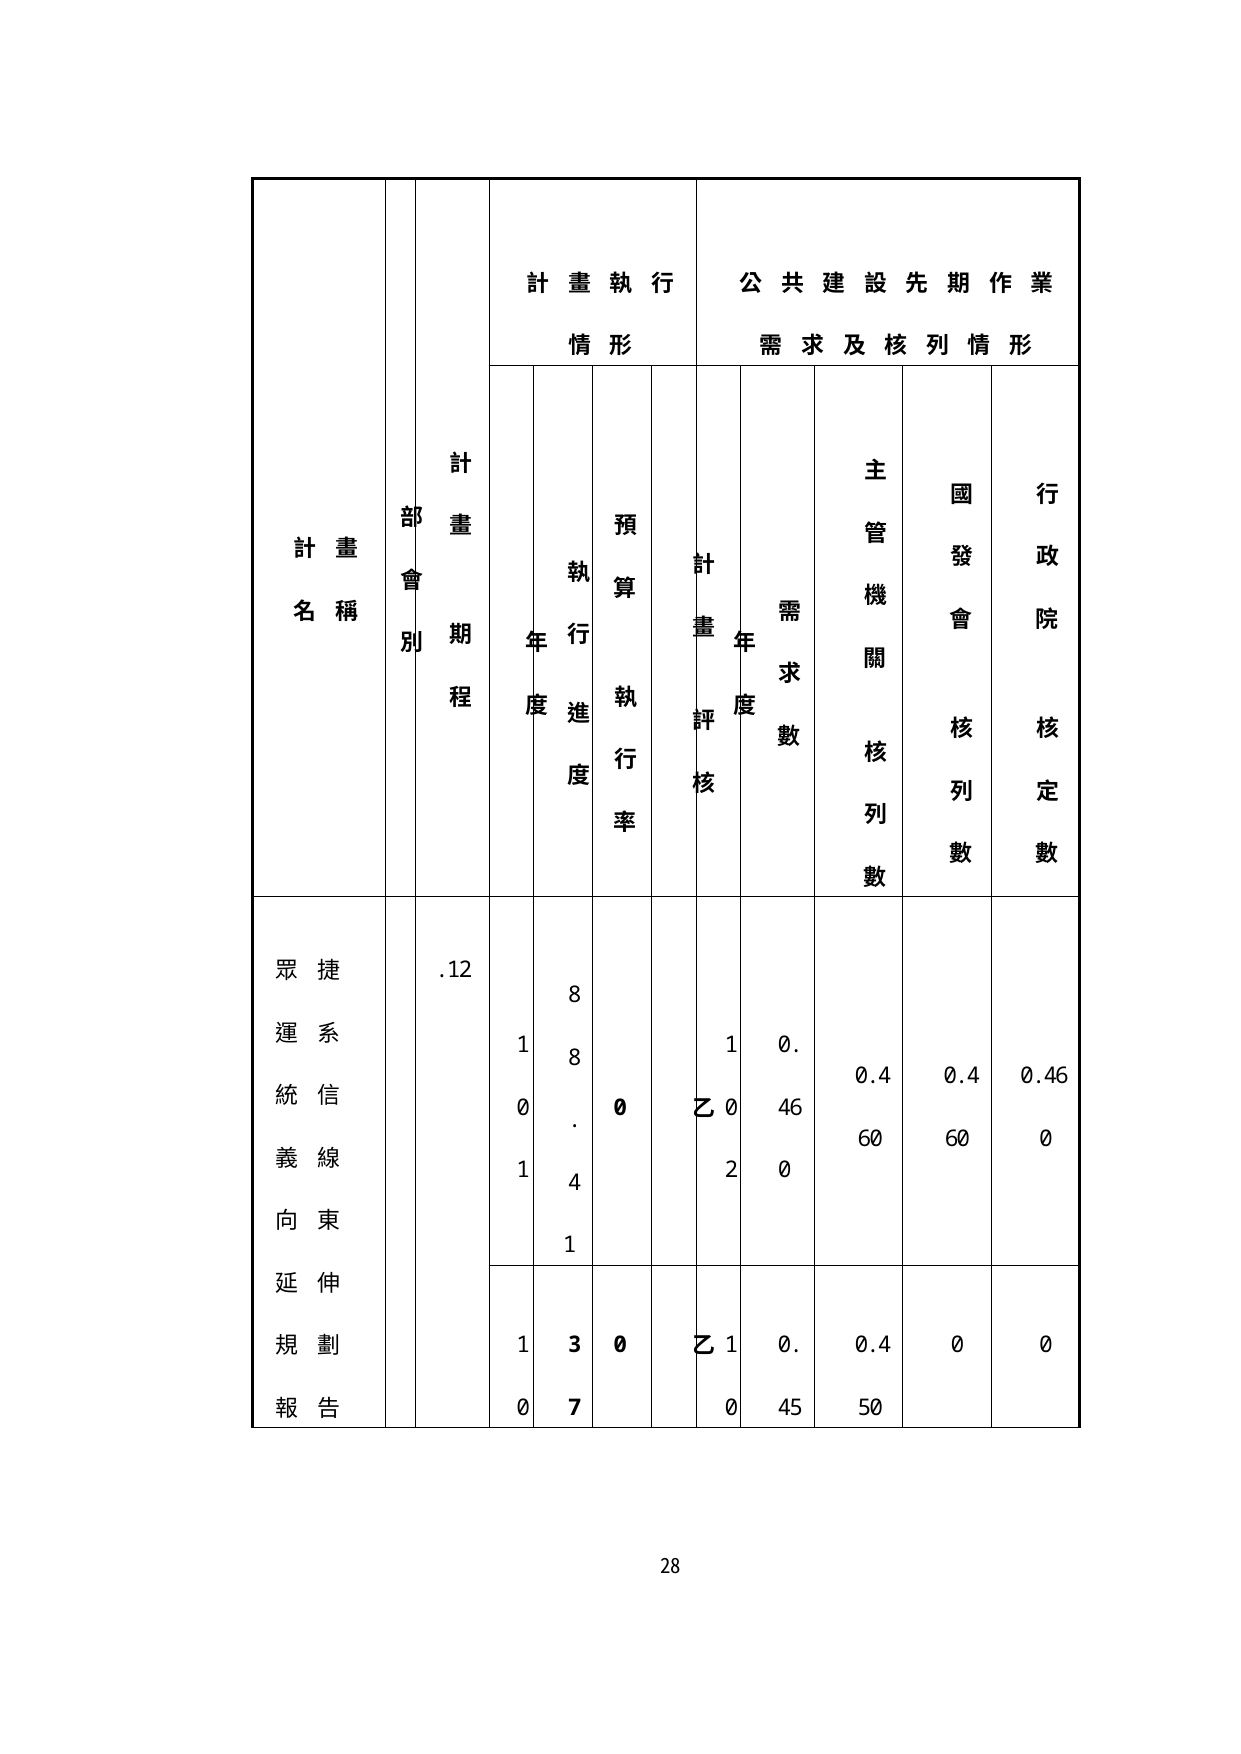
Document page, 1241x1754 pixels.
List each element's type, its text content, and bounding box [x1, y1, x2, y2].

table_cell 年度 [490, 366, 533, 896]
table_cell 國發會 核列數 [903, 366, 991, 896]
table_cell 99.2- 110.12 [416, 897, 489, 1427]
table_cell 0.460 [992, 897, 1078, 1265]
table_cell 88.41 [534, 897, 592, 1265]
table_cell 101 [490, 897, 533, 1265]
table_cell 0.460 [903, 897, 991, 1265]
table_cell 0.45 [741, 1266, 814, 1427]
table_cell 0.460 [815, 897, 902, 1265]
table_cell 0.460 [741, 897, 814, 1265]
table_header 部會別 [386, 180, 415, 896]
table_cell 乙 [652, 897, 696, 1265]
table_cell 10 [490, 1266, 533, 1427]
table_cell 計畫 評核 [652, 366, 696, 896]
table_cell 交通部 [386, 897, 415, 1427]
table_cell 年度 [697, 366, 740, 896]
table_cell 需求數 [741, 366, 814, 896]
table_cell 0 [903, 1266, 991, 1427]
table_cell 主管機關 核列數 [815, 366, 902, 896]
table_header 計畫執行情形 [490, 180, 696, 365]
table_cell 乙 [652, 1266, 696, 1427]
table_cell 102 [697, 897, 740, 1265]
table_header 計畫名稱 [254, 180, 385, 896]
table_cell 0 [593, 1266, 651, 1427]
table_cell 執行 進度 [534, 366, 592, 896]
table_cell 0.450 [815, 1266, 902, 1427]
table_header 計畫 期程 [416, 180, 489, 896]
table_cell 預算 執行率 [593, 366, 651, 896]
table_cell 眾捷運系統信義線向東延伸規劃報告 [254, 897, 385, 1427]
table_cell 0 [992, 1266, 1078, 1427]
table_cell 0 [593, 897, 651, 1265]
table_header 公共建設先期作業需求及核列情形 [697, 180, 1078, 365]
table_cell 103 [697, 1266, 740, 1427]
table_cell 37 [534, 1266, 592, 1427]
table_cell 行政院 核定數 [992, 366, 1078, 896]
